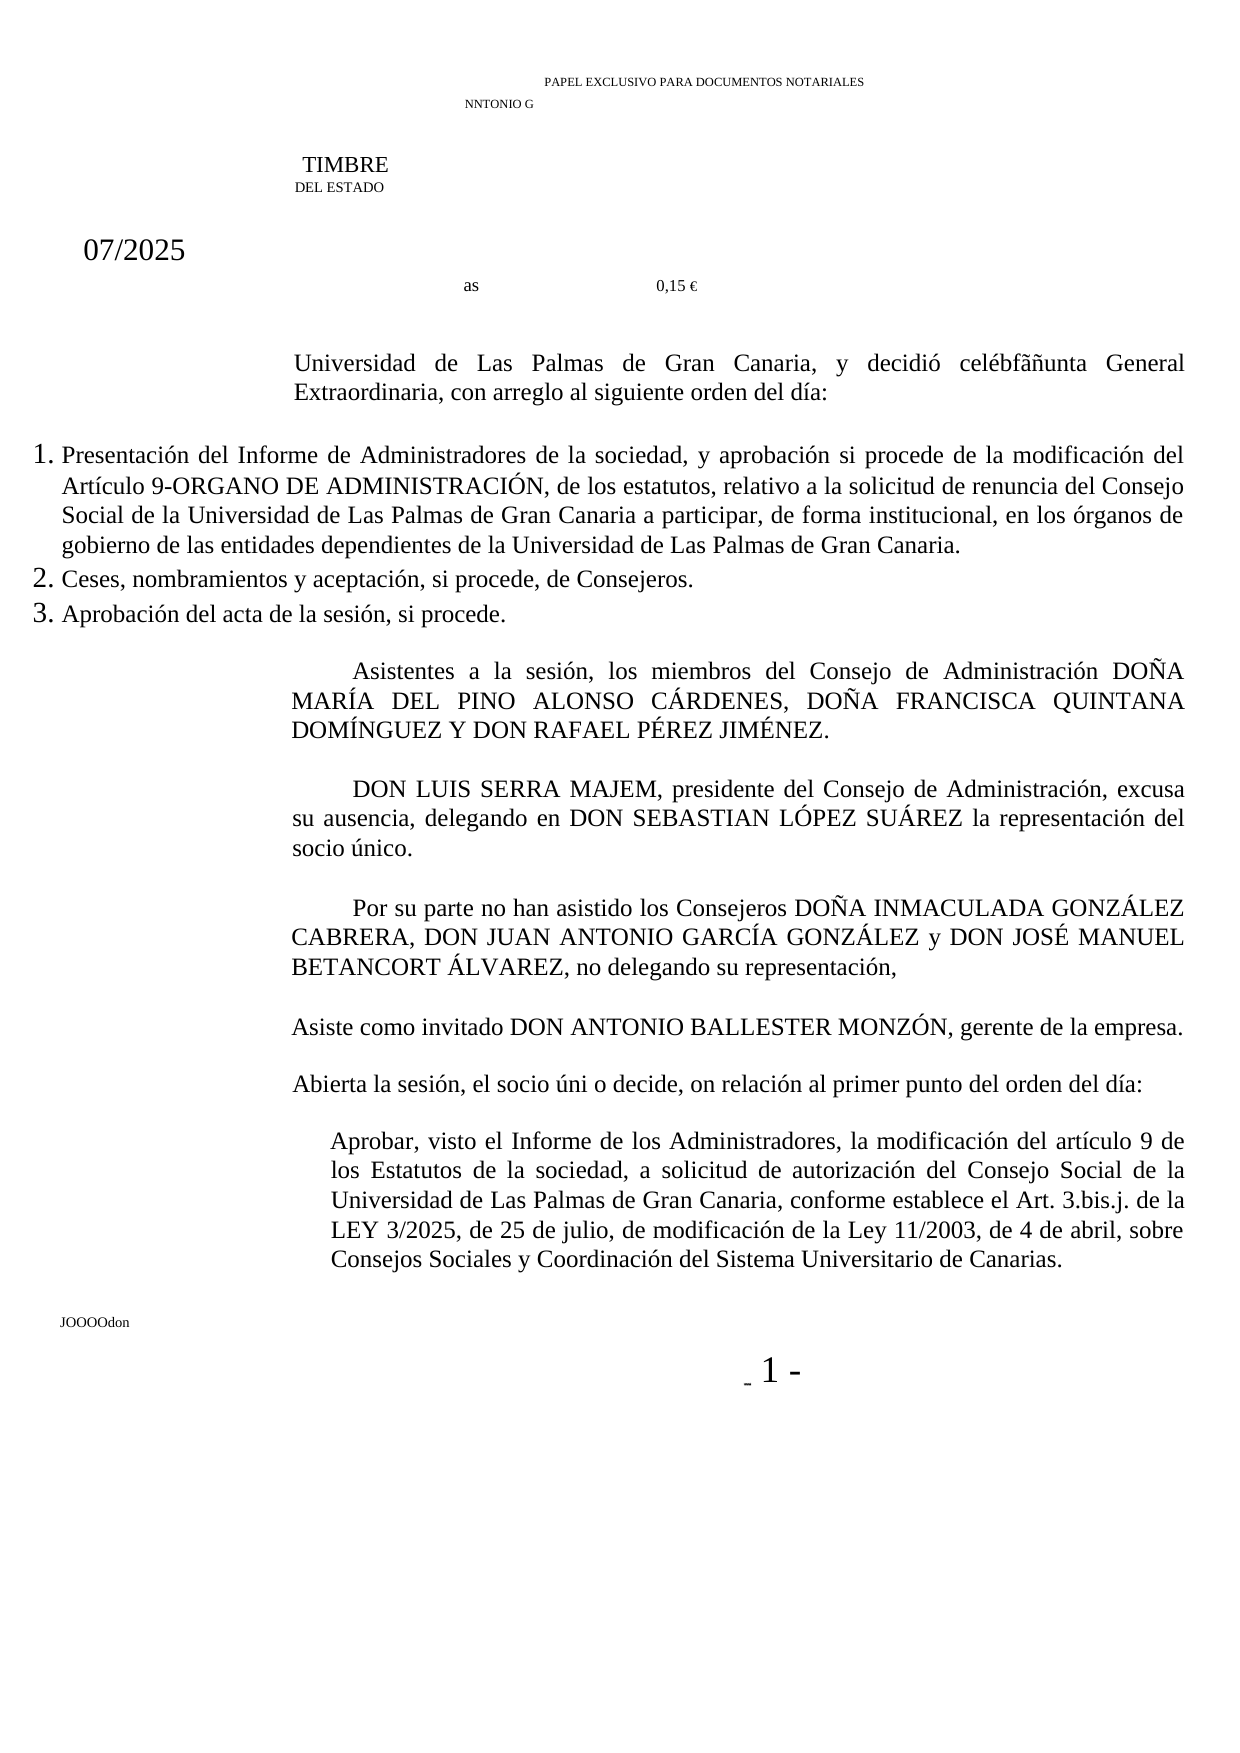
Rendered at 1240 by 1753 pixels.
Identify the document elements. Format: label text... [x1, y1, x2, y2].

text JOOOOdon [60, 1314, 1187, 1331]
text Aprobar, visto el Informe de los Administradores, la modificación del artículo 9 de los Estatutos de la sociedad, a solicitud de autorización del Consejo Social de la Universidad de Las Palmas de Gran Canaria, conforme establece el Art. 3.bis.j. de la LEY 3/2025, de 25 de julio, de modificación de la Ley 11/2003, de 4 de abril, sobre Consejos Sociales y Coordinación del Sistema Universitario de Canarias. [330, 1126, 1186, 1273]
text Abierta la sesión, el socio úni o decide, on relación al primer punto del orden del día: [292, 1069, 1186, 1098]
list Presentación del Informe de Administradores de la sociedad, y aprobación si procede de la modificación del Artículo 9-ORGANO DE ADMINISTRACIÓN, de los estatutos, relativo a la solicitud de renuncia del Consejo Social de la Universidad de Las Palmas de Gran Canaria a participar, de forma institucional, en los órganos de gobierno de las entidades dependientes de la Universidad de Las Palmas de Gran Canaria. [32, 436, 1186, 559]
list Aprobación del acta de la sesión, si procede. [32, 596, 1186, 629]
list Ceses, nombramientos y aceptación, si procede, de Consejeros. [32, 560, 1186, 594]
subtitle 1 - [358, 1348, 1187, 1391]
text Asistentes a la sesión, los miembros del Consejo de Administración DOÑA MARÍA DEL PINO ALONSO CÁRDENES, DOÑA FRANCISCA QUINTANA DOMÍNGUEZ Y DON RAFAEL PÉREZ JIMÉNEZ. [291, 656, 1186, 744]
text Asiste como invitado DON ANTONIO BALLESTER MONZÓN, gerente de la empresa. [291, 1012, 1186, 1040]
text Universidad de Las Palmas de Gran Canaria, y decidió celébfãñunta General Extraordinaria, con arreglo al siguiente orden del día: [293, 348, 1186, 406]
text Por su parte no han asistido los Consejeros DOÑA INMACULADA GONZÁLEZ CABRERA, DON JUAN ANTONIO GARCÍA GONZÁLEZ y DON JOSÉ MANUEL BETANCORT ÁLVAREZ, no delegando su representación, [291, 893, 1186, 981]
text DON LUIS SERRA MAJEM, presidente del Consejo de Administración, excusa su ausencia, delegando en DON SEBASTIAN LÓPEZ SUÁREZ la representación del socio único. [292, 774, 1186, 862]
